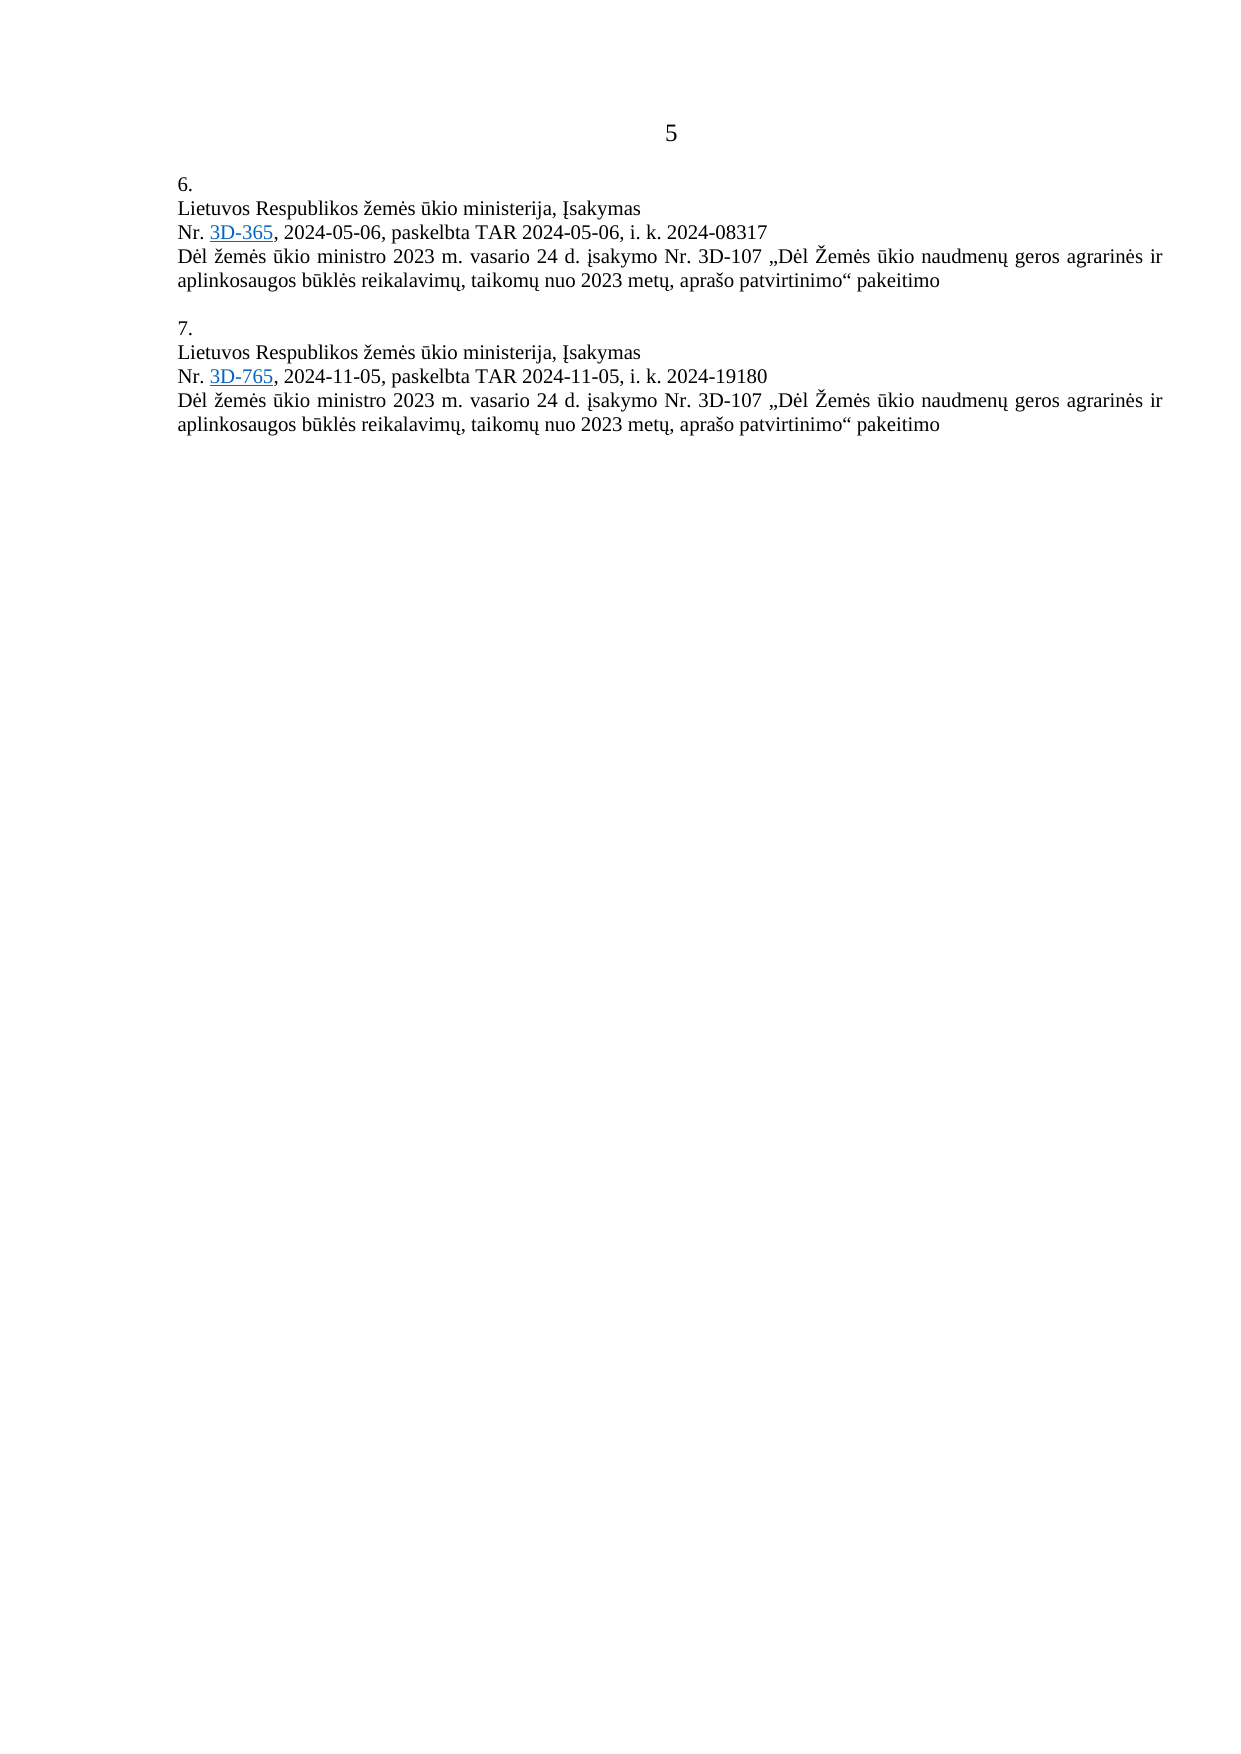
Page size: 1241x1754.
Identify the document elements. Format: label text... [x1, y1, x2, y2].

text 7. [177, 316, 1165, 340]
text Dėl žemės ūkio ministro 2023 m. vasario 24 d. įsakymo Nr. 3D-107 „Dėl Žemės ūkio naudmenų geros agrarinės ir aplinkosaugos būklės reikalavimų, taikomų nuo 2023 metų, aprašo patvirtinimo“ pakeitimo [177, 244, 1165, 292]
text Dėl žemės ūkio ministro 2023 m. vasario 24 d. įsakymo Nr. 3D-107 „Dėl Žemės ūkio naudmenų geros agrarinės ir aplinkosaugos būklės reikalavimų, taikomų nuo 2023 metų, aprašo patvirtinimo“ pakeitimo [177, 388, 1165, 436]
text Nr. 3D-765, 2024-11-05, paskelbta TAR 2024-11-05, i. k. 2024-19180 [177, 364, 1165, 388]
text 6. [177, 172, 1165, 196]
text Lietuvos Respublikos žemės ūkio ministerija, Įsakymas [177, 340, 1165, 364]
text Lietuvos Respublikos žemės ūkio ministerija, Įsakymas [177, 196, 1165, 220]
text Nr. 3D-365, 2024-05-06, paskelbta TAR 2024-05-06, i. k. 2024-08317 [177, 220, 1165, 244]
